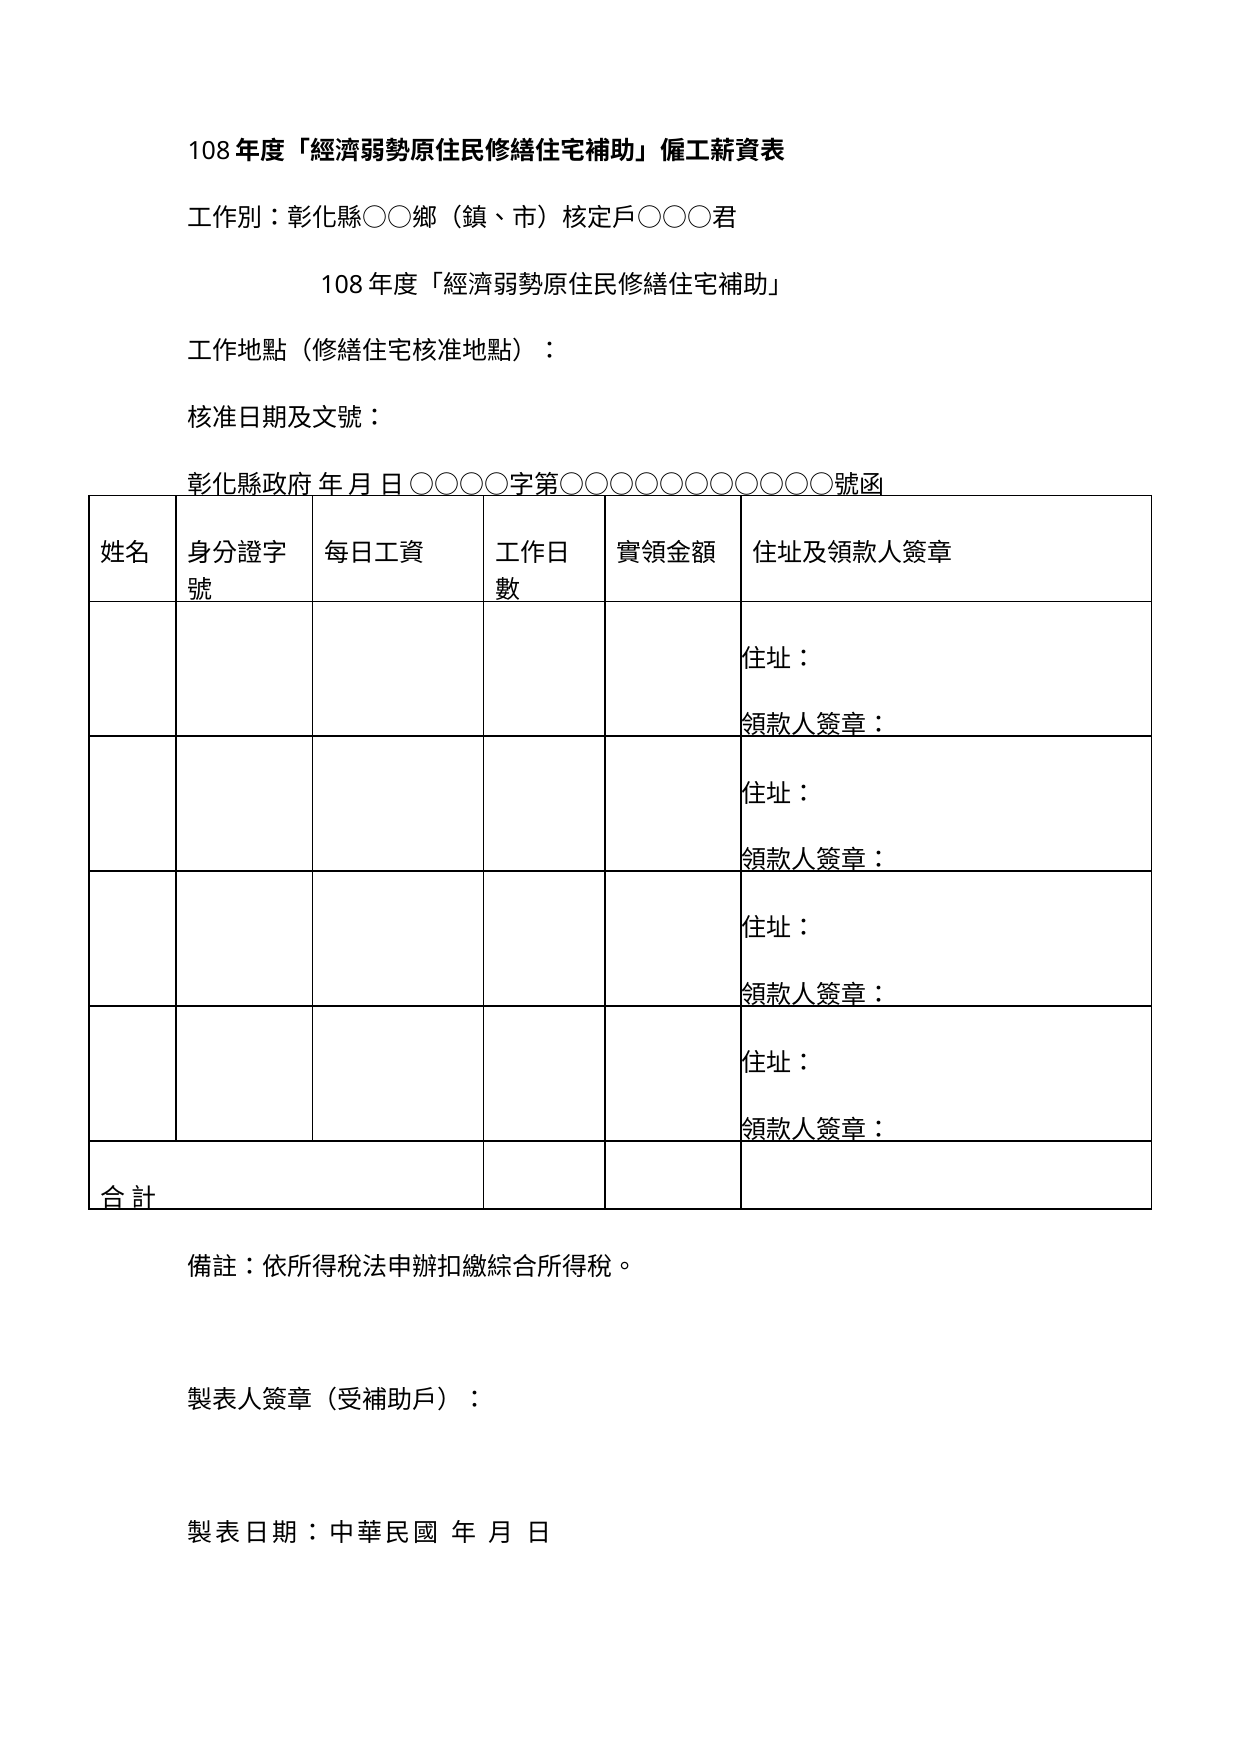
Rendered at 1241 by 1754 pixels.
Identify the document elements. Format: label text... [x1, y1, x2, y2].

table_cell [484, 872, 604, 1005]
table_header 實領金額 [606, 496, 740, 601]
table_cell [177, 872, 312, 1005]
table_cell [313, 737, 483, 870]
text 108年度「經濟弱勢原住民修繕住宅補助」 [320, 257, 1053, 295]
text 彰化縣政府 年 月 日 ○○○○字第○○○○○○○○○○○號函 [187, 457, 1053, 495]
table_cell [313, 872, 483, 1005]
table_cell [484, 602, 604, 735]
table_cell [313, 602, 483, 735]
table_cell 住址： 領款人簽章： [742, 737, 1151, 870]
table_cell [484, 1142, 604, 1208]
table_cell [177, 602, 312, 735]
table_cell [484, 737, 604, 870]
table_cell [90, 602, 175, 735]
table_cell [742, 1142, 1151, 1208]
text 108年度「經濟弱勢原住民修繕住宅補助」僱工薪資表 [187, 124, 1053, 161]
text 工作別：彰化縣○○鄉（鎮、市）核定戶○○○君 [187, 191, 1053, 228]
table_cell [90, 1007, 175, 1140]
table_header 姓名 [90, 496, 175, 601]
table_cell [606, 1142, 740, 1208]
table_cell [90, 872, 175, 1005]
table_cell [606, 602, 740, 735]
table_header 身分證字號 [177, 496, 312, 601]
table_cell [177, 737, 312, 870]
table_cell [606, 1007, 740, 1140]
table_cell [606, 872, 740, 1005]
text 製表日期：中華民國 年 月 日 [187, 1506, 1053, 1543]
text 工作地點（修繕住宅核准地點）： [187, 324, 1053, 361]
table_header 住址及領款人簽章 [742, 496, 1151, 601]
table_cell [90, 737, 175, 870]
table_cell 住址： 領款人簽章： [742, 602, 1151, 735]
table_cell [313, 1007, 483, 1140]
text 製表人簽章（受補助戶）： [187, 1372, 1053, 1410]
table_cell [177, 1007, 312, 1140]
text 核准日期及文號： [187, 391, 1053, 428]
table_cell 住址： 領款人簽章： [742, 872, 1151, 1005]
table_cell [484, 1007, 604, 1140]
table_header 工作日數 [484, 496, 604, 601]
table_cell 合 計 [90, 1142, 483, 1208]
table_cell 住址： 領款人簽章： [742, 1007, 1151, 1140]
table_cell [606, 737, 740, 870]
text 備註：依所得稅法申辦扣繳綜合所得稅。 [187, 1239, 1053, 1277]
table_header 每日工資 [313, 496, 483, 601]
